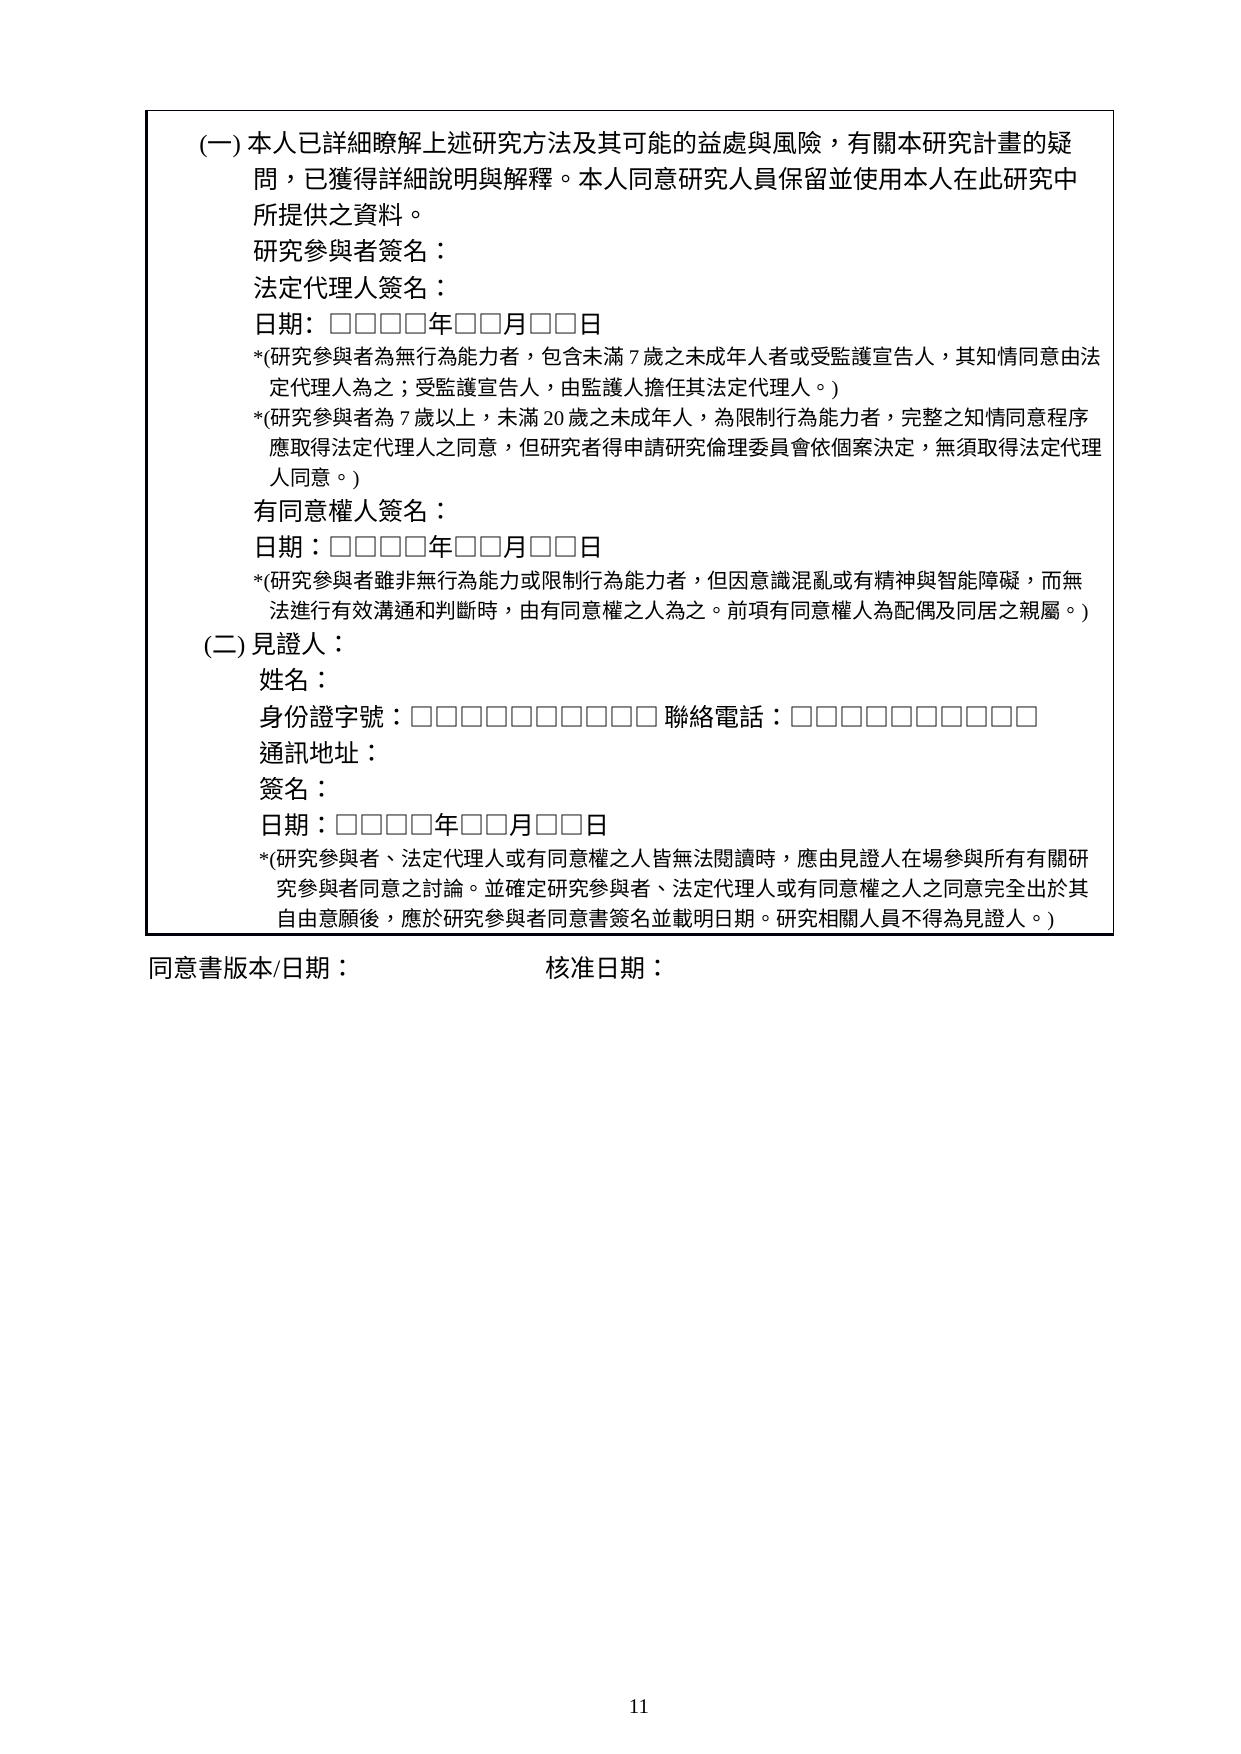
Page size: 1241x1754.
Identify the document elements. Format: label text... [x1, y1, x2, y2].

text 同意書版本/日期： 核准日期： [148, 948, 1130, 984]
table_cell (一) 本人已詳細瞭解上述研究方法及其可能的益處與風險，有關本研究計畫的疑問，已獲得詳細說明與解釋。本人同意研究人員保留並使用本人在此研究中所提供之資料。 研究參與者簽名： 法定代理人簽名： 日期：□□□□年□□月□□日 *(研究參與者為無行為能力者，包含未滿7歲之未成年人者或受監護宣告人，其知情同意由法定代理人為之；受監護宣告人，由監護人擔任其法定代理人。) *(研究參與者為7歲以上，未滿20歲之未成年人，為限制行為能力者，完整之知情同意程序應取得法定代理人之同意，但研究者得申請研究倫理委員會依個案決定，無須取得法定代理人同意。) 有同意權人簽名： 日期：□□□□年□□月□□日 *(研究參與者雖非無行為能力或限制行為能力者，但因意識混亂或有精神與智能障礙，而無法進行有效溝通和判斷時，由有同意權之人為之。前項有同意權人為配偶及同居之親屬。) (二) 見證人： 姓名： 身份證字號：□□□□□□□□□□ 聯絡電話：□□□□□□□□□□ 通訊地址： 簽名： 日期：□□□□年□□月□□日 *(研究參與者、法定代理人或有同意權之人皆無法閱讀時，應由見證人在場參與所有有關研究參與者同意之討論。並確定研究參與者、法定代理人或有同意權之人之同意完全出於其自由意願後，應於研究參與者同意書簽名並載明日期。研究相關人員不得為見證人。) [148, 111, 1113, 933]
